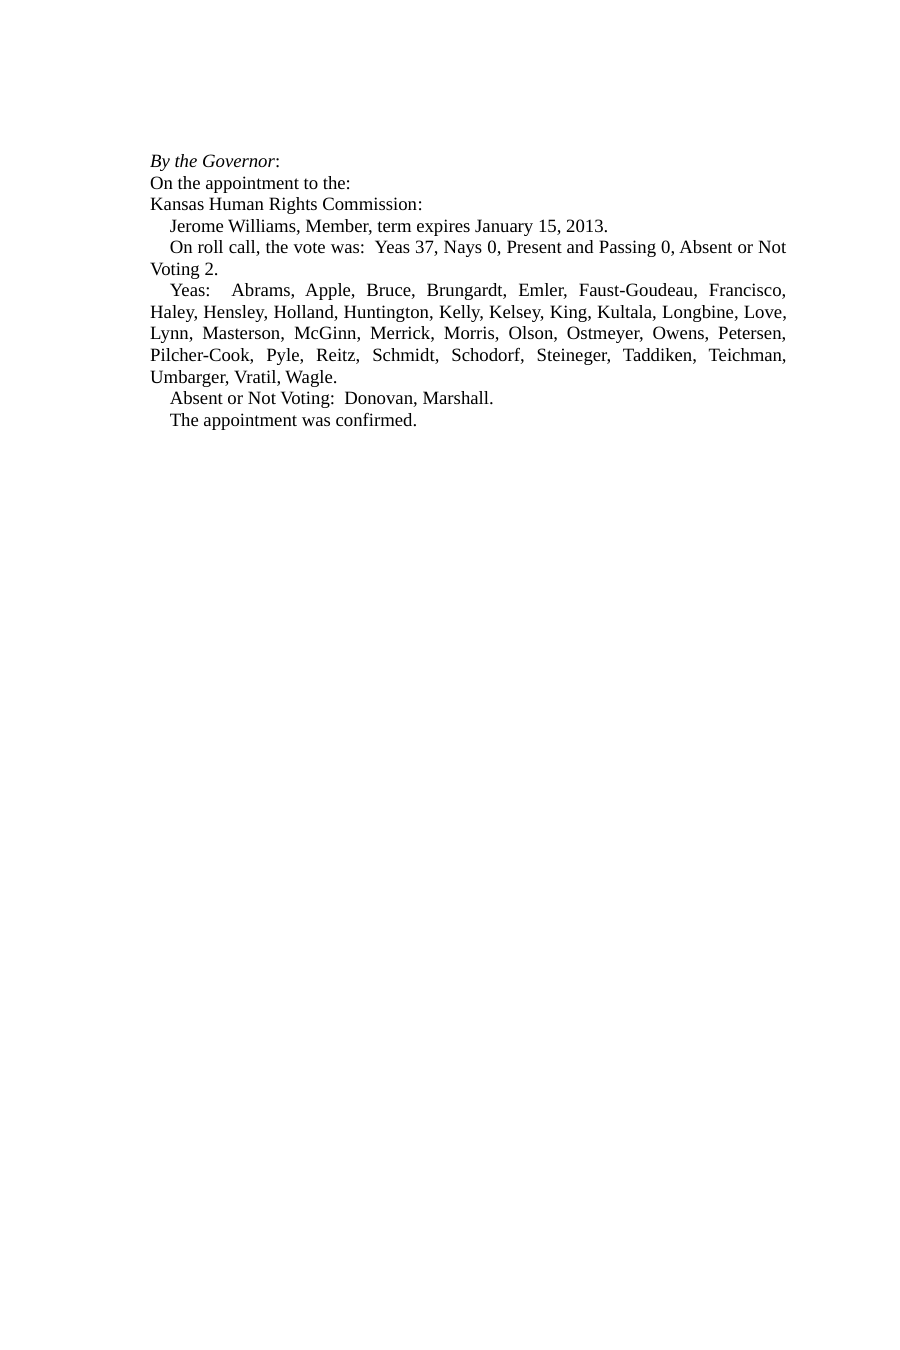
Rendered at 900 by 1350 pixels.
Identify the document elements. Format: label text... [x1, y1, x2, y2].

text By the Governor: [150, 150, 787, 172]
text Absent or Not Voting: Donovan, Marshall. [150, 387, 787, 409]
text Kansas Human Rights Commission: [150, 193, 787, 215]
text The appointment was confirmed. [150, 409, 787, 430]
text On the appointment to the: [150, 172, 787, 193]
text On roll call, the vote was: Yeas 37, Nays 0, Present and Passing 0, Absent or Not Voting 2. [150, 236, 787, 279]
text Yeas: Abrams, Apple, Bruce, Brungardt, Emler, Faust-Goudeau, Francisco, Haley, Hensley, Holland, Huntington, Kelly, Kelsey, King, Kultala, Longbine, Love, Lynn, Masterson, McGinn, Merrick, Morris, Olson, Ostmeyer, Owens, Petersen, Pilcher-Cook, Pyle, Reitz, Schmidt, Schodorf, Steineger, Taddiken, Teichman, Umbarger, Vratil, Wagle. [150, 279, 787, 387]
text Jerome Williams, Member, term expires January 15, 2013. [150, 215, 787, 236]
